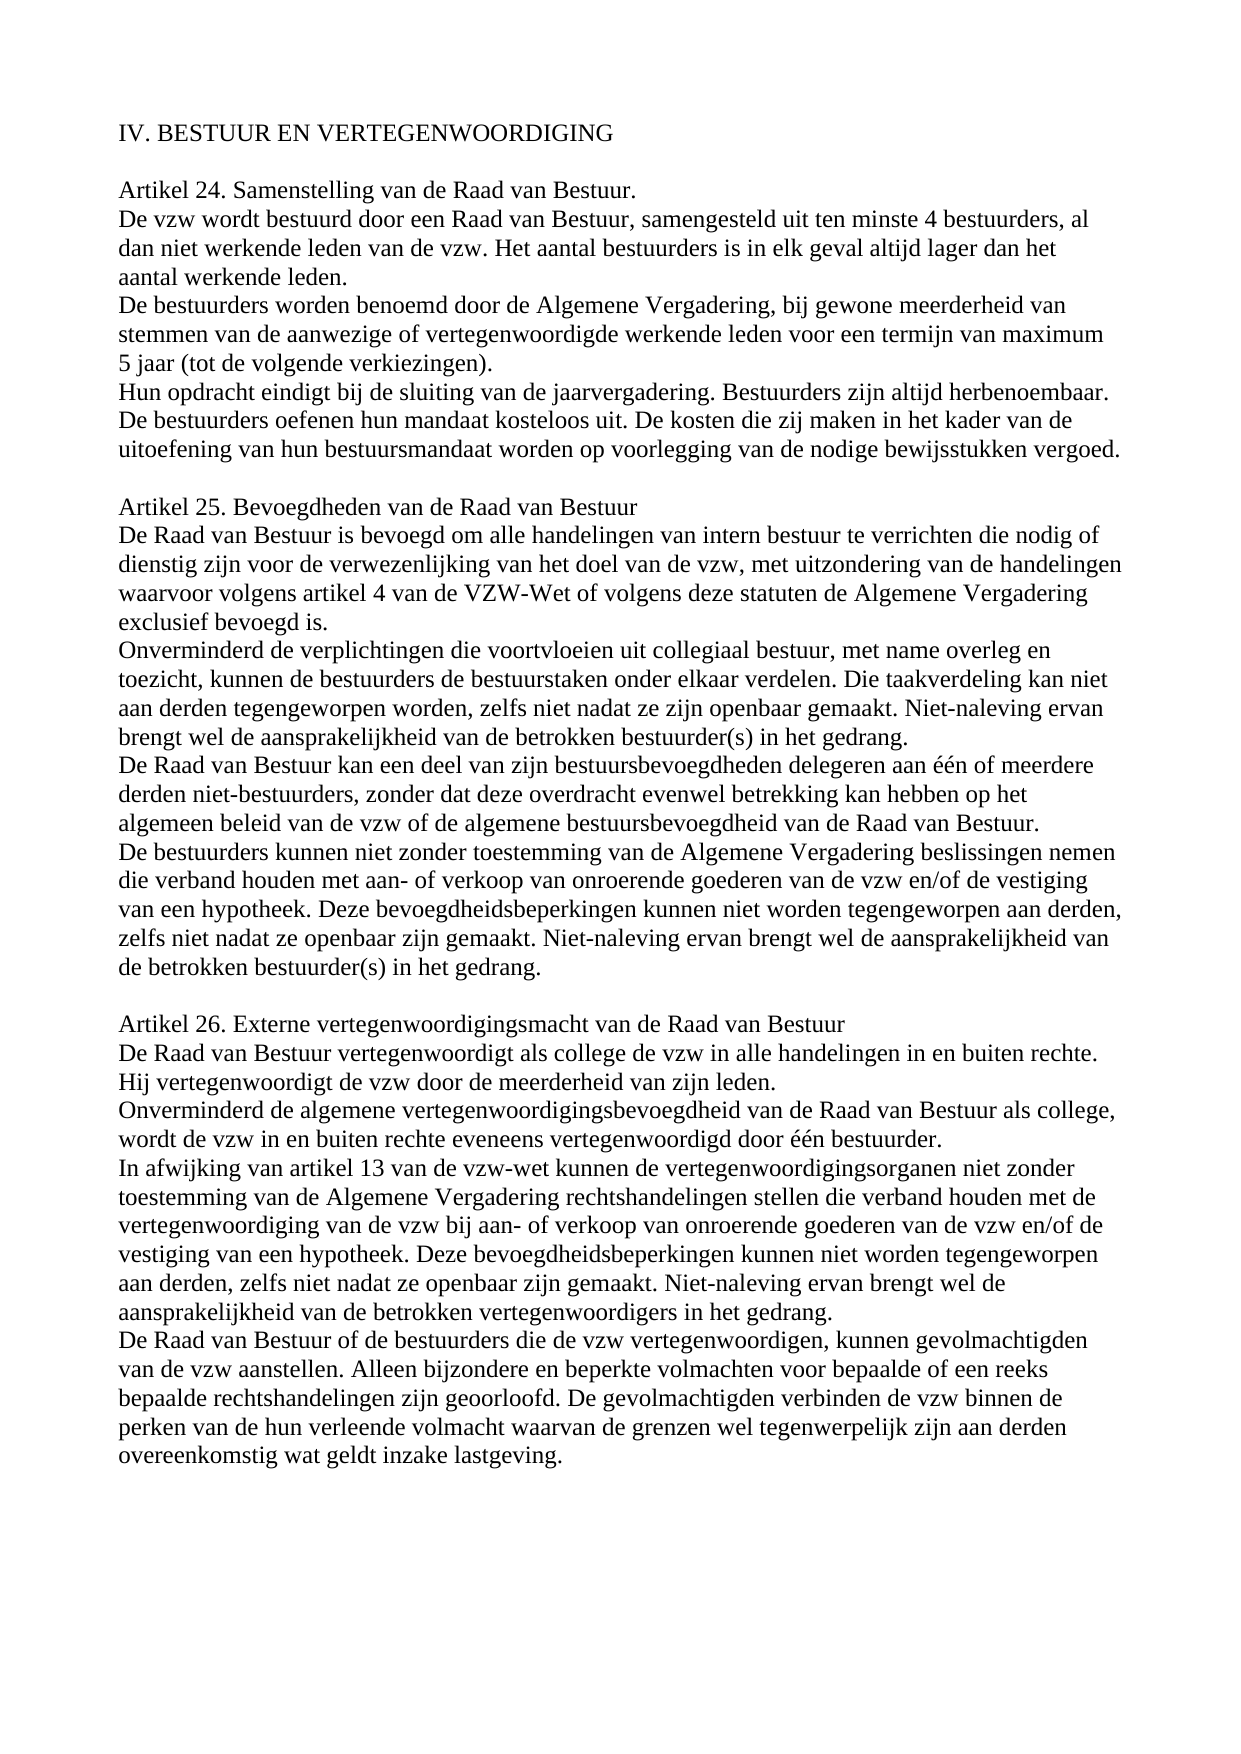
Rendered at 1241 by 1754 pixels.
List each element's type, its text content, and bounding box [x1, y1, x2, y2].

text Hun opdracht eindigt bij de sluiting van de jaarvergadering. Bestuurders zijn altijd herbenoembaar. [118, 377, 1122, 406]
text Artikel 25. Bevoegdheden van de Raad van Bestuur [118, 492, 1122, 521]
text Onverminderd de algemene vertegenwoordigingsbevoegdheid van de Raad van Bestuur als college, wordt de vzw in en buiten rechte eveneens vertegenwoordigd door één bestuurder. [118, 1096, 1122, 1153]
text De vzw wordt bestuurd door een Raad van Bestuur, samengesteld uit ten minste 4 bestuurders, al dan niet werkende leden van de vzw. Het aantal bestuurders is in elk geval altijd lager dan het aantal werkende leden. [118, 204, 1122, 291]
text De bestuurders worden benoemd door de Algemene Vergadering, bij gewone meerderheid van stemmen van de aanwezige of vertegenwoordigde werkende leden voor een termijn van maximum 5 jaar (tot de volgende verkiezingen). [118, 291, 1122, 377]
text De Raad van Bestuur is bevoegd om alle handelingen van intern bestuur te verrichten die nodig of dienstig zijn voor de verwezenlijking van het doel van de vzw, met uitzondering van de handelingen waarvoor volgens artikel 4 van de VZW-Wet of volgens deze statuten de Algemene Vergadering exclusief bevoegd is. [118, 521, 1122, 636]
text De Raad van Bestuur of de bestuurders die de vzw vertegenwoordigen, kunnen gevolmachtigden van de vzw aanstellen. Alleen bijzondere en beperkte volmachten voor bepaalde of een reeks bepaalde rechtshandelingen zijn geoorloofd. De gevolmachtigden verbinden de vzw binnen de perken van de hun verleende volmacht waarvan de grenzen wel tegenwerpelijk zijn aan derden overeenkomstig wat geldt inzake lastgeving. [118, 1326, 1122, 1469]
text IV. BESTUUR EN VERTEGENWOORDIGING [118, 118, 1122, 147]
text In afwijking van artikel 13 van de vzw-wet kunnen de vertegenwoordigingsorganen niet zonder toestemming van de Algemene Vergadering rechtshandelingen stellen die verband houden met de vertegenwoordiging van de vzw bij aan- of verkoop van onroerende goederen van de vzw en/of de vestiging van een hypotheek. Deze bevoegdheidsbeperkingen kunnen niet worden tegengeworpen aan derden, zelfs niet nadat ze openbaar zijn gemaakt. Niet-naleving ervan brengt wel de aansprakelijkheid van de betrokken vertegenwoordigers in het gedrang. [118, 1153, 1122, 1326]
text De bestuurders oefenen hun mandaat kosteloos uit. De kosten die zij maken in het kader van de uitoefening van hun bestuursmandaat worden op voorlegging van de nodige bewijsstukken vergoed. [118, 406, 1122, 463]
text De bestuurders kunnen niet zonder toestemming van de Algemene Vergadering beslissingen nemen die verband houden met aan- of verkoop van onroerende goederen van de vzw en/of de vestiging van een hypotheek. Deze bevoegdheidsbeperkingen kunnen niet worden tegengeworpen aan derden, zelfs niet nadat ze openbaar zijn gemaakt. Niet-naleving ervan brengt wel de aansprakelijkheid van de betrokken bestuurder(s) in het gedrang. [118, 837, 1122, 981]
text Artikel 26. Externe vertegenwoordigingsmacht van de Raad van Bestuur [118, 1009, 1122, 1038]
text Onverminderd de verplichtingen die voortvloeien uit collegiaal bestuur, met name overleg en toezicht, kunnen de bestuurders de bestuurstaken onder elkaar verdelen. Die taakverdeling kan niet aan derden tegengeworpen worden, zelfs niet nadat ze zijn openbaar gemaakt. Niet-naleving ervan brengt wel de aansprakelijkheid van de betrokken bestuurder(s) in het gedrang. [118, 636, 1122, 751]
text De Raad van Bestuur vertegenwoordigt als college de vzw in alle handelingen in en buiten rechte. Hij vertegenwoordigt de vzw door de meerderheid van zijn leden. [118, 1038, 1122, 1096]
text Artikel 24. Samenstelling van de Raad van Bestuur. [118, 176, 1122, 204]
text De Raad van Bestuur kan een deel van zijn bestuursbevoegdheden delegeren aan één of meerdere derden niet-bestuurders, zonder dat deze overdracht evenwel betrekking kan hebben op het algemeen beleid van de vzw of de algemene bestuursbevoegdheid van de Raad van Bestuur. [118, 751, 1122, 837]
